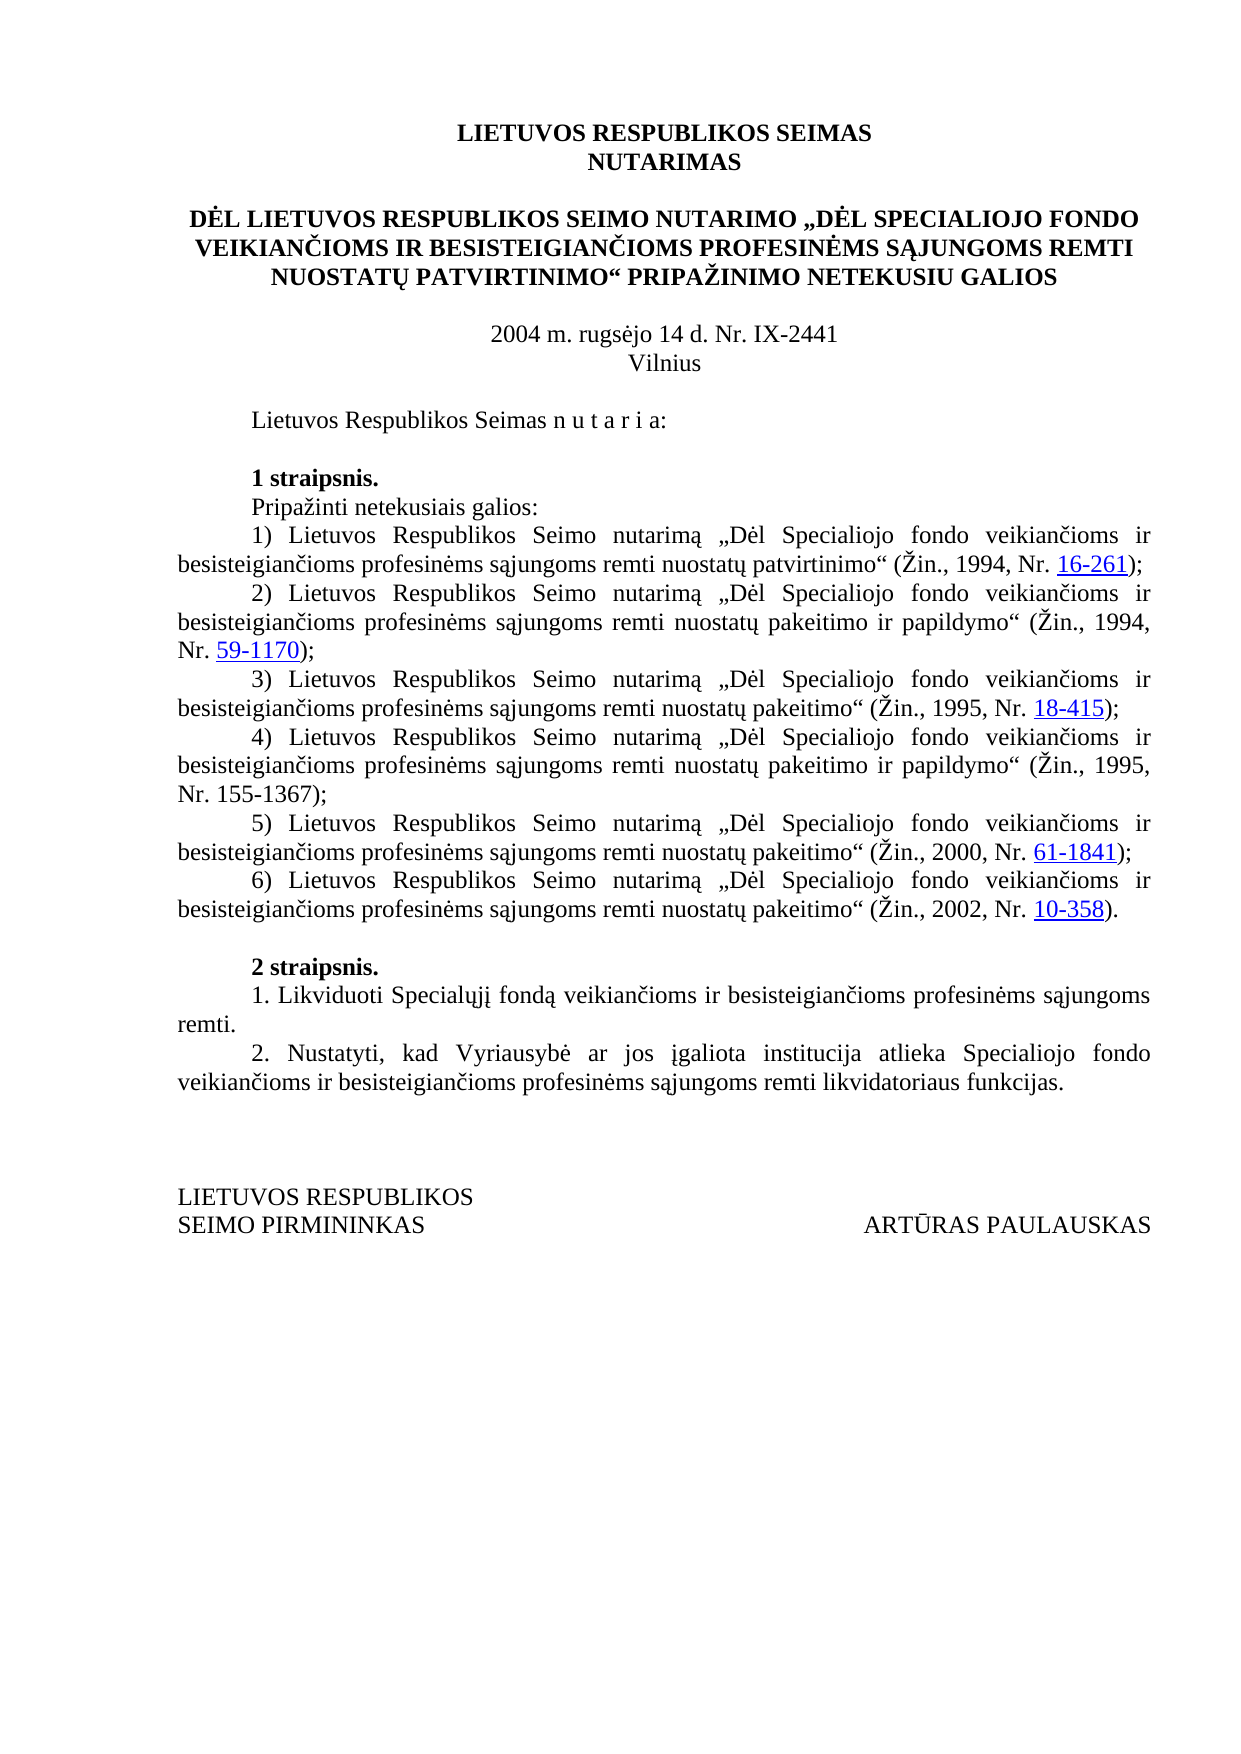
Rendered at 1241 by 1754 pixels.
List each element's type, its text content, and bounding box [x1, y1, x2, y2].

text 2. Nustatyti, kad Vyriausybė ar jos įgaliota institucija atlieka Specialiojo fondo veikiančioms ir besisteigiančioms profesinėms sąjungoms remti likvidatoriaus funkcijas. [177, 1038, 1152, 1096]
text 2 straipsnis. [177, 952, 1152, 981]
text DĖL LIETUVOS RESPUBLIKOS SEIMO NUTARIMO „DĖL SPECIALIOJO FONDO VEIKIANČIOMS IR BESISTEIGIANČIOMS PROFESINĖMS SĄJUNGOMS REMTI NUOSTATŲ PATVIRTINIMO“ PRIPAŽINIMO NETEKUSIU GALIOS [177, 204, 1152, 291]
text 2004 m. rugsėjo 14 d. Nr. IX-2441 [177, 319, 1152, 348]
text 1) Lietuvos Respublikos Seimo nutarimą „Dėl Specialiojo fondo veikiančioms ir besisteigiančioms profesinėms sąjungoms remti nuostatų patvirtinimo“ (Žin., 1994, Nr. 16-261); [177, 521, 1152, 578]
text Pripažinti netekusiais galios: [177, 492, 1152, 521]
text 3) Lietuvos Respublikos Seimo nutarimą „Dėl Specialiojo fondo veikiančioms ir besisteigiančioms profesinėms sąjungoms remti nuostatų pakeitimo“ (Žin., 1995, Nr. 18-415); [177, 664, 1152, 722]
text LIETUVOS RESPUBLIKOS [177, 1182, 1152, 1211]
text 2) Lietuvos Respublikos Seimo nutarimą „Dėl Specialiojo fondo veikiančioms ir besisteigiančioms profesinėms sąjungoms remti nuostatų pakeitimo ir papildymo“ (Žin., 1994, Nr. 59-1170); [177, 578, 1152, 664]
text 4) Lietuvos Respublikos Seimo nutarimą „Dėl Specialiojo fondo veikiančioms ir besisteigiančioms profesinėms sąjungoms remti nuostatų pakeitimo ir papildymo“ (Žin., 1995, Nr. 155-1367); [177, 722, 1152, 808]
text NUTARIMAS [177, 147, 1152, 176]
text 5) Lietuvos Respublikos Seimo nutarimą „Dėl Specialiojo fondo veikiančioms ir besisteigiančioms profesinėms sąjungoms remti nuostatų pakeitimo“ (Žin., 2000, Nr. 61-1841); [177, 808, 1152, 866]
text 1. Likviduoti Specialųjį fondą veikiančioms ir besisteigiančioms profesinėms sąjungoms remti. [177, 981, 1152, 1038]
text Lietuvos Respublikos Seimas nutaria: [177, 406, 1152, 434]
text LIETUVOS RESPUBLIKOS SEIMAS [177, 118, 1152, 147]
text Vilnius [177, 348, 1152, 377]
text 6) Lietuvos Respublikos Seimo nutarimą „Dėl Specialiojo fondo veikiančioms ir besisteigiančioms profesinėms sąjungoms remti nuostatų pakeitimo“ (Žin., 2002, Nr. 10-358). [177, 866, 1152, 923]
text SEIMO PIRMININKAS ARTŪRAS PAULAUSKAS [177, 1211, 1152, 1239]
text 1 straipsnis. [177, 463, 1152, 492]
